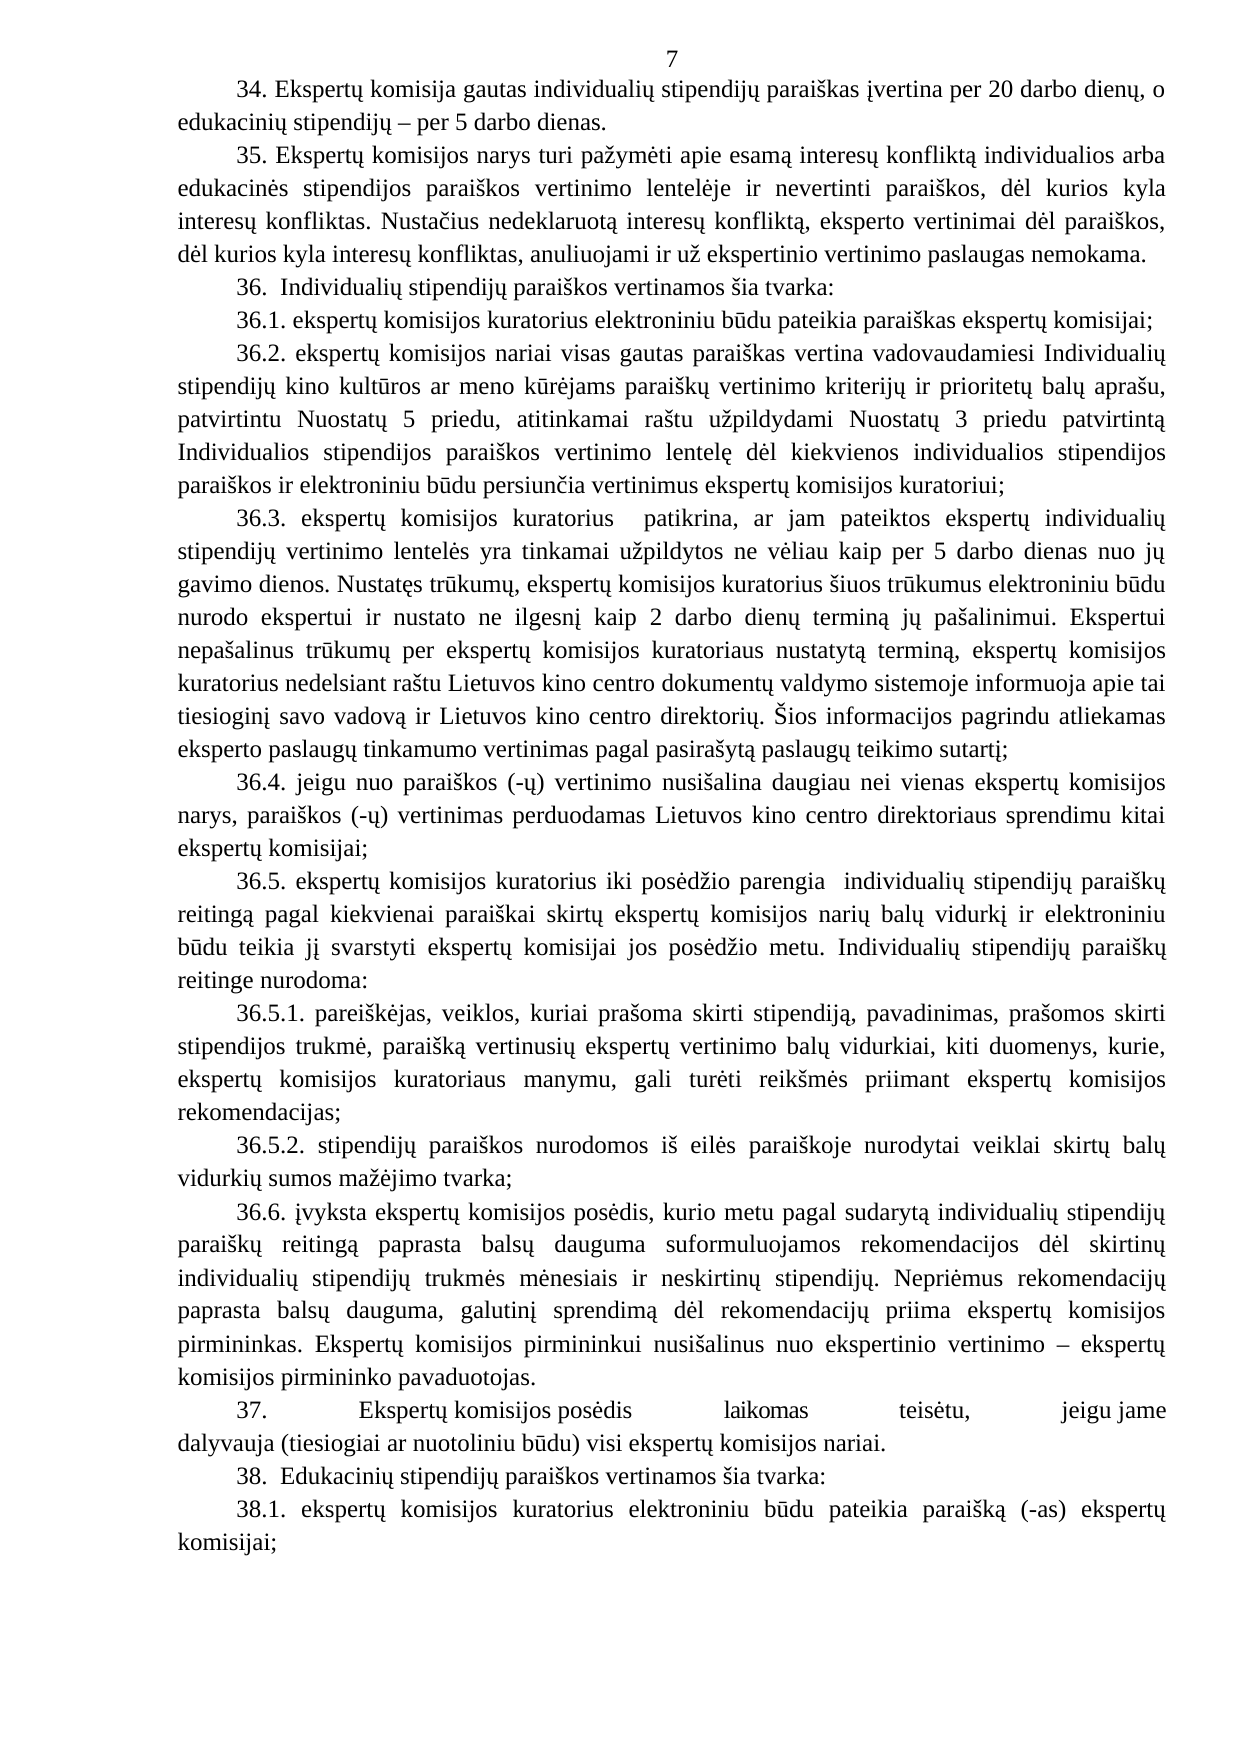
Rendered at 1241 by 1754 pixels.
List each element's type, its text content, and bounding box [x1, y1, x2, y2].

text 36. Individualių stipendijų paraiškos vertinamos šia tvarka: [177, 272, 1167, 301]
text 36.5.1. pareiškėjas, veiklos, kuriai prašoma skirti stipendiją, pavadinimas, prašomos skirti stipendijos trukmė, paraišką vertinusių ekspertų vertinimo balų vidurkiai, kiti duomenys, kurie, ekspertų komisijos kuratoriaus manymu, gali turėti reikšmės priimant ekspertų komisijos rekomendacijas; [177, 998, 1167, 1126]
text 36.5. ekspertų komisijos kuratorius iki posėdžio parengia individualių stipendijų paraiškų reitingą pagal kiekvienai paraiškai skirtų ekspertų komisijos narių balų vidurkį ir elektroniniu būdu teikia jį svarstyti ekspertų komisijai jos posėdžio metu. Individualių stipendijų paraiškų reitinge nurodoma: [177, 866, 1167, 994]
text 36.4. jeigu nuo paraiškos (-ų) vertinimo nusišalina daugiau nei vienas ekspertų komisijos narys, paraiškos (-ų) vertinimas perduodamas Lietuvos kino centro direktoriaus sprendimu kitai ekspertų komisijai; [177, 767, 1167, 862]
text 37. Ekspertų komisijos posėdis laikomas teisėtu, jeigu jame dalyvauja (tiesiogiai ar nuotoliniu būdu) visi ekspertų komisijos nariai. [177, 1395, 1167, 1456]
text 36.5.2. stipendijų paraiškos nurodomos iš eilės paraiškoje nurodytai veiklai skirtų balų vidurkių sumos mažėjimo tvarka; [177, 1131, 1167, 1192]
text 36.2. ekspertų komisijos nariai visas gautas paraiškas vertina vadovaudamiesi Individualių stipendijų kino kultūros ar meno kūrėjams paraiškų vertinimo kriterijų ir prioritetų balų aprašu, patvirtintu Nuostatų 5 priedu, atitinkamai raštu užpildydami Nuostatų 3 priedu patvirtintą Individualios stipendijos paraiškos vertinimo lentelę dėl kiekvienos individualios stipendijos paraiškos ir elektroniniu būdu persiunčia vertinimus ekspertų komisijos kuratoriui; [177, 338, 1167, 499]
text 35. Ekspertų komisijos narys turi pažymėti apie esamą interesų konfliktą individualios arba edukacinės stipendijos paraiškos vertinimo lentelėje ir nevertinti paraiškos, dėl kurios kyla interesų konfliktas. Nustačius nedeklaruotą interesų konfliktą, eksperto vertinimai dėl paraiškos, dėl kurios kyla interesų konfliktas, anuliuojami ir už ekspertinio vertinimo paslaugas nemokama. [177, 140, 1167, 268]
text 36.1. ekspertų komisijos kuratorius elektroniniu būdu pateikia paraiškas ekspertų komisijai; [177, 305, 1167, 334]
text 36.3. ekspertų komisijos kuratorius patikrina, ar jam pateiktos ekspertų individualių stipendijų vertinimo lentelės yra tinkamai užpildytos ne vėliau kaip per 5 darbo dienas nuo jų gavimo dienos. Nustatęs trūkumų, ekspertų komisijos kuratorius šiuos trūkumus elektroniniu būdu nurodo ekspertui ir nustato ne ilgesnį kaip 2 darbo dienų terminą jų pašalinimui. Ekspertui nepašalinus trūkumų per ekspertų komisijos kuratoriaus nustatytą terminą, ekspertų komisijos kuratorius nedelsiant raštu Lietuvos kino centro dokumentų valdymo sistemoje informuoja apie tai tiesioginį savo vadovą ir Lietuvos kino centro direktorių. Šios informacijos pagrindu atliekamas eksperto paslaugų tinkamumo vertinimas pagal pasirašytą paslaugų teikimo sutartį; [177, 503, 1167, 763]
text 38.1. ekspertų komisijos kuratorius elektroniniu būdu pateikia paraišką (-as) ekspertų komisijai; [177, 1494, 1167, 1556]
text 36.6. įvyksta ekspertų komisijos posėdis, kurio metu pagal sudarytą individualių stipendijų paraiškų reitingą paprasta balsų dauguma suformuluojamos rekomendacijos dėl skirtinų individualių stipendijų trukmės mėnesiais ir neskirtinų stipendijų. Nepriėmus rekomendacijų paprasta balsų dauguma, galutinį sprendimą dėl rekomendacijų priima ekspertų komisijos pirmininkas. Ekspertų komisijos pirmininkui nusišalinus nuo ekspertinio vertinimo – ekspertų komisijos pirmininko pavaduotojas. [177, 1197, 1167, 1390]
text 34. Ekspertų komisija gautas individualių stipendijų paraiškas įvertina per 20 darbo dienų, o edukacinių stipendijų – per 5 darbo dienas. [177, 74, 1167, 136]
text 38. Edukacinių stipendijų paraiškos vertinamos šia tvarka: [177, 1461, 1167, 1489]
